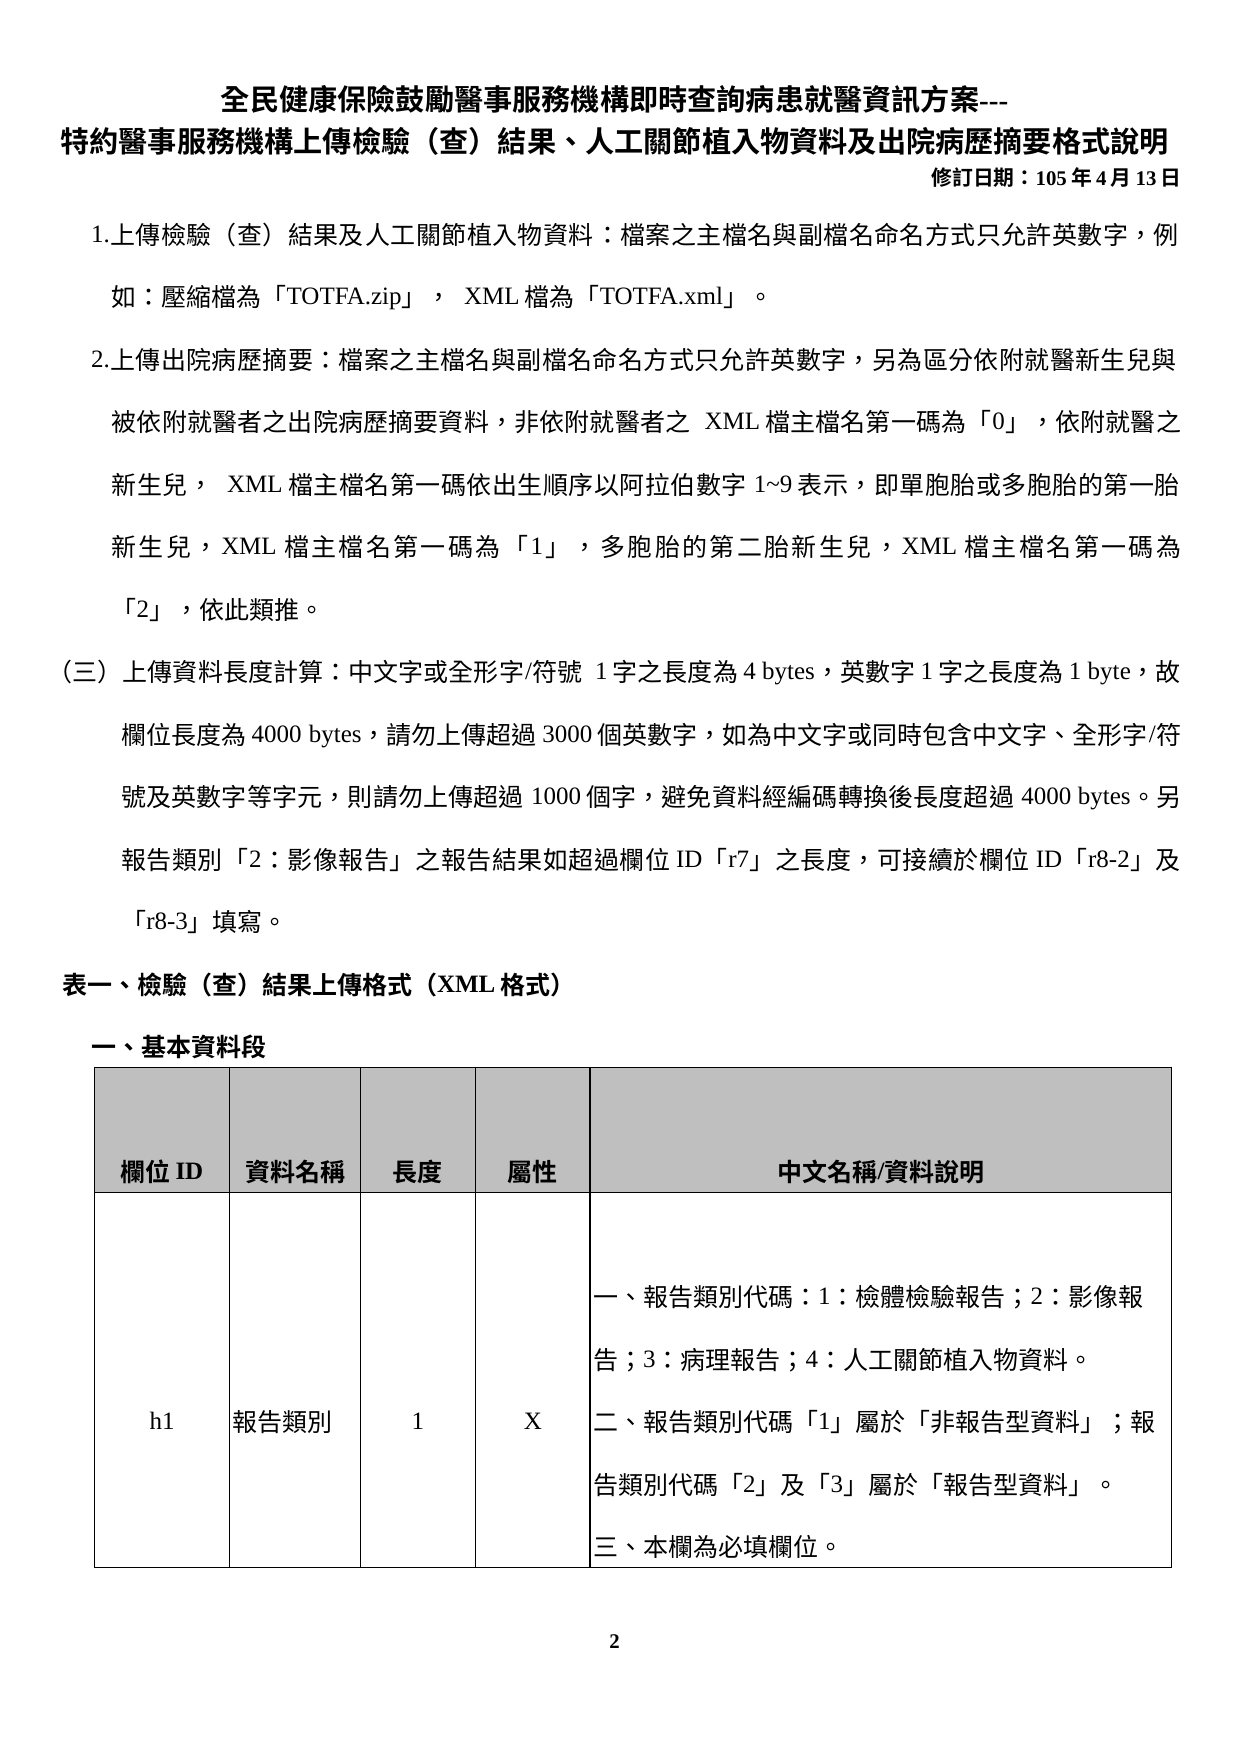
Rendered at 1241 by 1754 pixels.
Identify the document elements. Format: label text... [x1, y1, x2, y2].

table_header 屬性 [476, 1068, 589, 1192]
text 2.上傳出院病歷摘要：檔案之主檔名與副檔名命名方式只允許英數字，另為區分依附就醫新生兒與被依附就醫者之出院病歷摘要資料，非依附就醫者之 XML檔主檔名第一碼為「0」，依附就醫之新生兒， XML檔主檔名第一碼依出生順序以阿拉伯數字1~9表示，即單胞胎或多胞胎的第一胎新生兒，XML檔主檔名第一碼為「1」，多胞胎的第二胎新生兒，XML檔主檔名第一碼為「2」，依此類推。 [91, 317, 1181, 629]
table_cell 一、報告類別代碼：1：檢體檢驗報告；2：影像報告；3：病理報告；4：人工關節植入物資料。 二、報告類別代碼「1」屬於「非報告型資料」；報告類別代碼「2」及「3」屬於「報告型資料」。 三、本欄為必填欄位。 [591, 1193, 1171, 1567]
table_cell X [476, 1193, 589, 1567]
table_cell 報告類別 [230, 1193, 360, 1567]
text 1.上傳檢驗（查）結果及人工關節植入物資料：檔案之主檔名與副檔名命名方式只允許英數字，例如：壓縮檔為「TOTFA.zip」， XML檔為「TOTFA.xml」。 [91, 192, 1181, 317]
table_header 欄位ID [95, 1068, 229, 1192]
table_header 長度 [361, 1068, 475, 1192]
text 一、基本資料段 [91, 1004, 1181, 1067]
table_header 中文名稱/資料說明 [591, 1068, 1171, 1192]
text （三）上傳資料長度計算：中文字或全形字/符號 1字之長度為4 bytes，英數字1字之長度為1 byte，故欄位長度為4000 bytes，請勿上傳超過3000個英數字，如為中文字或同時包含中文字、全形字/符號及英數字等字元，則請勿上傳超過1000個字，避免資料經編碼轉換後長度超過4000 bytes。另報告類別「2：影像報告」之報告結果如超過欄位ID「r7」之長度，可接續於欄位ID「r8-2」及「r8-3」填寫。 [47, 629, 1181, 942]
table_header 資料名稱 [230, 1068, 360, 1192]
text 表一、檢驗（查）結果上傳格式（XML格式） [62, 942, 1181, 1004]
table_cell 1 [361, 1193, 475, 1567]
table_cell h1 [95, 1193, 229, 1567]
